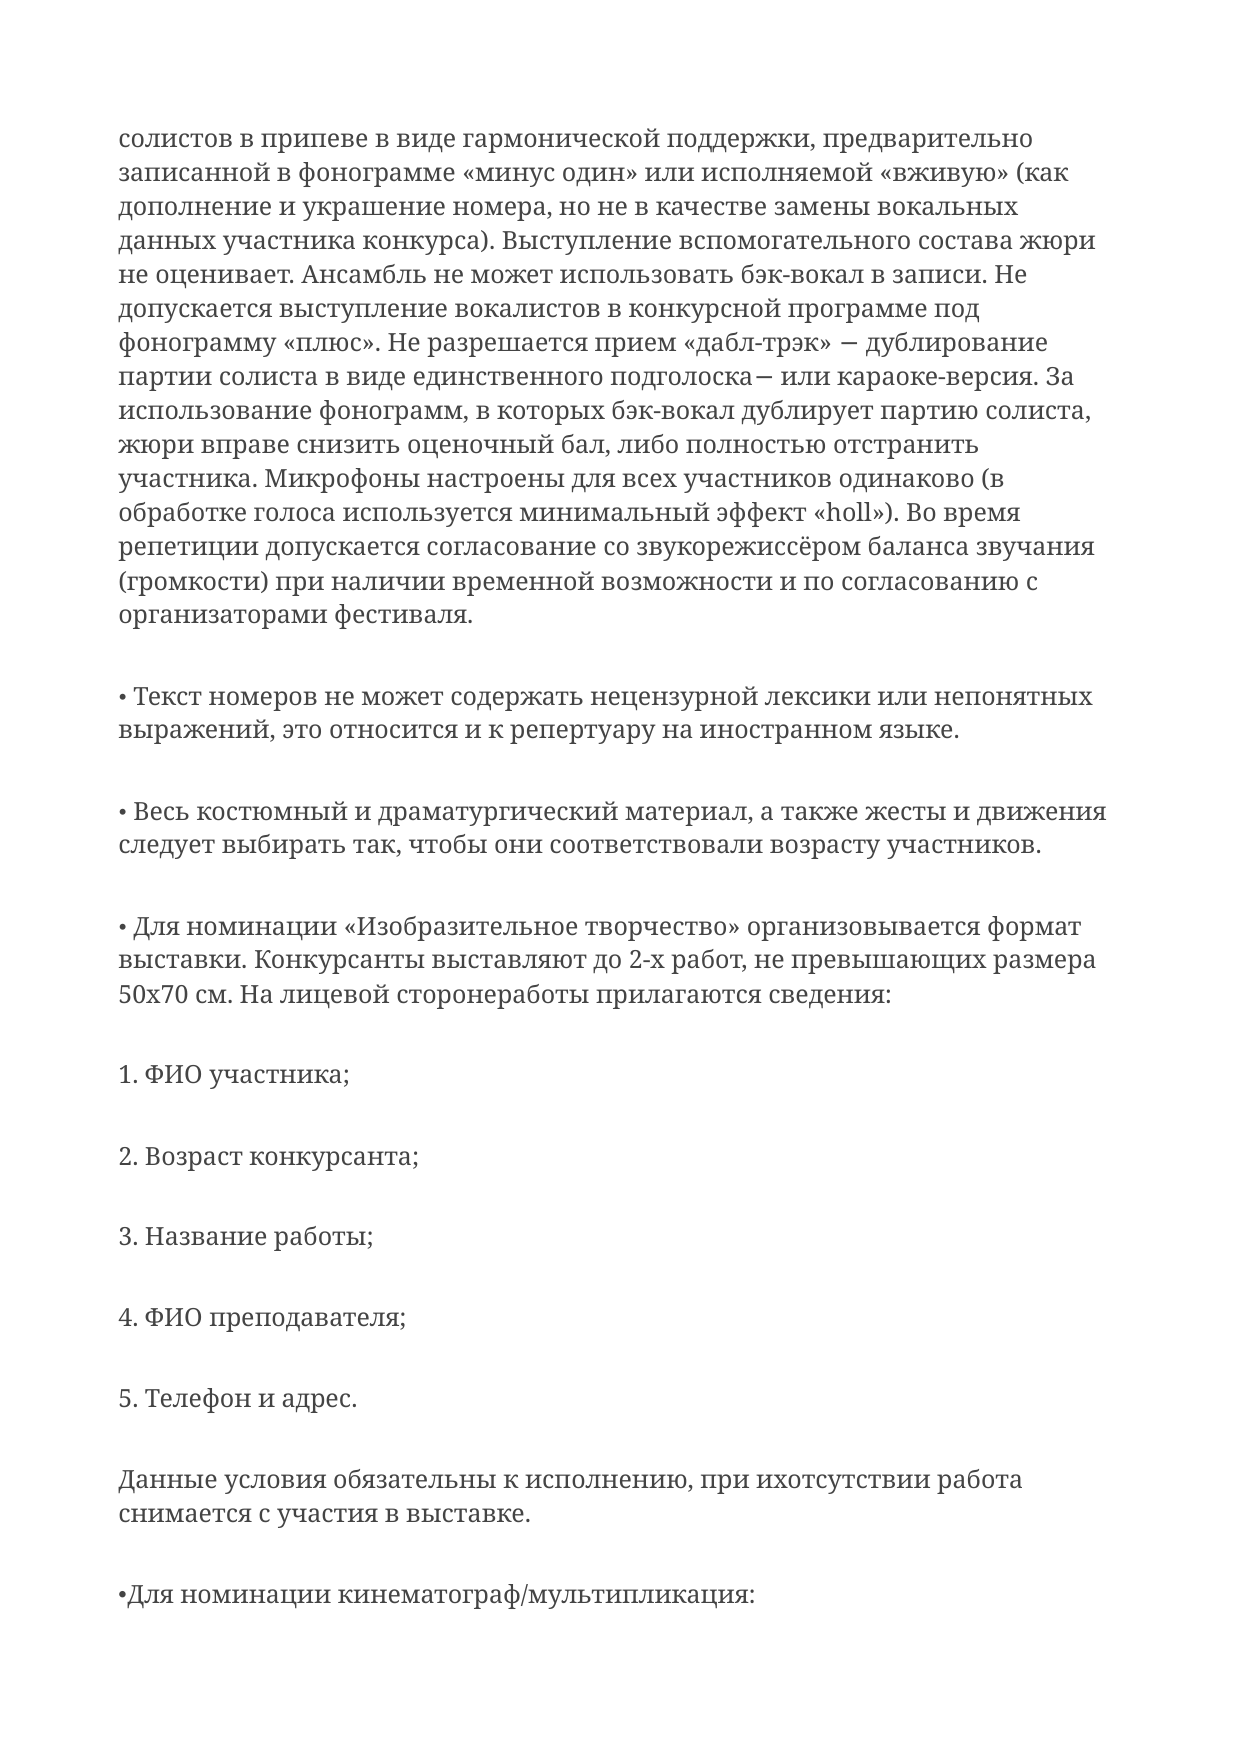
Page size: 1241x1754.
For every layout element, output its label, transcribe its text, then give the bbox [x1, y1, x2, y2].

text солистов в припеве в виде гармонической поддержки, предварительно записанной в фонограмме «минус один» или исполняемой «вживую» (как дополнение и украшение номера, но не в качестве замены вокальных данных участника конкурса). Выступление вспомогательного состава жюри не оценивает. Ансамбль не может использовать бэк-вокал в записи. Не допускается выступление вокалистов в конкурсной программе под фонограмму «плюс». Не разрешается прием «дабл-трэк» − дублирование партии солиста в виде единственного подголоска− или караоке-версия. За использование фонограмм, в которых бэк-вокал дублирует партию солиста, жюри вправе снизить оценочный бал, либо полностью отстранить участника. Микрофоны настроены для всех участников одинаково (в обработке голоса используется минимальный эффект «holl»). Во время репетиции допускается согласование со звукорежиссёром баланса звучания (громкости) при наличии временной возможности и по согласованию с организаторами фестиваля. [118, 120, 1122, 631]
text 3. Название работы; [118, 1219, 1122, 1253]
text 4. ФИО преподавателя; [118, 1300, 1122, 1334]
text Данные условия обязательны к исполнению, при ихотсутствии работа снимается с участия в выставке. [118, 1462, 1122, 1530]
text 5. Телефон и адрес. [118, 1381, 1122, 1415]
text 2. Возраст конкурсанта; [118, 1138, 1122, 1172]
text 1. ФИО участника; [118, 1057, 1122, 1091]
text • Весь костюмный и драматургический материал, а также жесты и движения следует выбирать так, чтобы они соответствовали возрасту участников. [118, 793, 1122, 861]
list Для номинации кинематограф/мультипликация: [118, 1577, 1122, 1611]
text • Текст номеров не может содержать нецензурной лексики или непонятных выражений, это относится и к репертуару на иностранном языке. [118, 678, 1122, 746]
text • Для номинации «Изобразительное творчество» организовывается формат выставки. Конкурсанты выставляют до 2-х работ, не превышающих размера 50х70 см. На лицевой сторонеработы прилагаются сведения: [118, 908, 1122, 1010]
